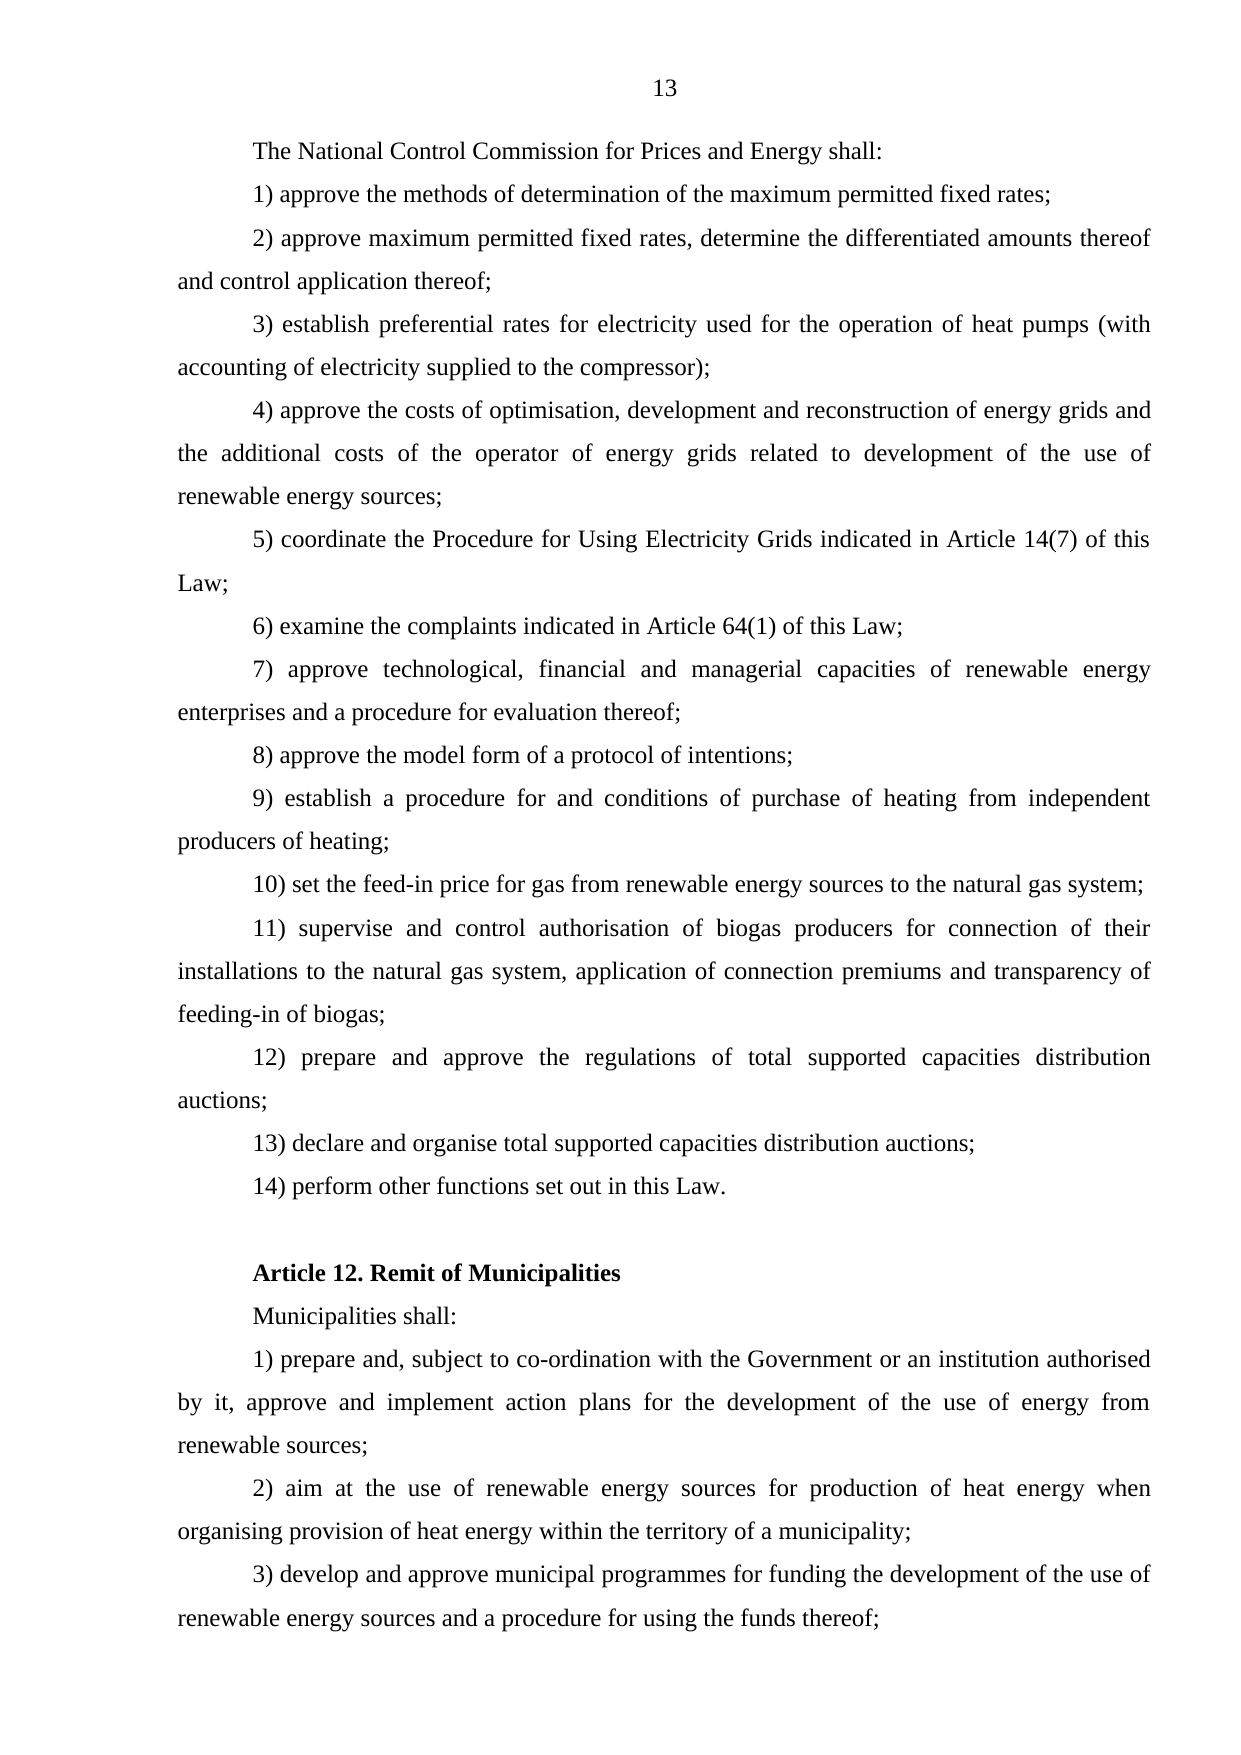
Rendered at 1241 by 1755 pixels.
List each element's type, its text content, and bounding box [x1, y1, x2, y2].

text Municipalities shall: [177, 1301, 1152, 1329]
text Article 12. Remit of Municipalities [177, 1258, 1152, 1286]
text The National Control Commission for Prices and Energy shall: [177, 136, 1152, 165]
text 8) approve the model form of a protocol of intentions; [177, 740, 1152, 769]
text 9) establish a procedure for and conditions of purchase of heating from independent producers of heating; [177, 783, 1152, 855]
text 2) aim at the use of renewable energy sources for production of heat energy when organising provision of heat energy within the territory of a municipality; [177, 1473, 1152, 1545]
text 12) prepare and approve the regulations of total supported capacities distribution auctions; [177, 1042, 1152, 1114]
text 10) set the feed-in price for gas from renewable energy sources to the natural gas system; [177, 869, 1152, 898]
text 1) approve the methods of determination of the maximum permitted fixed rates; [177, 179, 1152, 208]
text 7) approve technological, financial and managerial capacities of renewable energy enterprises and a procedure for evaluation thereof; [177, 654, 1152, 726]
text 3) develop and approve municipal programmes for funding the development of the use of renewable energy sources and a procedure for using the funds thereof; [177, 1559, 1152, 1631]
text 14) perform other functions set out in this Law. [177, 1171, 1152, 1200]
text 3) establish preferential rates for electricity used for the operation of heat pumps (with accounting of electricity supplied to the compressor); [177, 309, 1152, 381]
text 5) coordinate the Procedure for Using Electricity Grids indicated in Article 14(7) of this Law; [177, 524, 1152, 596]
text 13) declare and organise total supported capacities distribution auctions; [177, 1128, 1152, 1157]
text 6) examine the complaints indicated in Article 64(1) of this Law; [177, 611, 1152, 639]
text 4) approve the costs of optimisation, development and reconstruction of energy grids and the additional costs of the operator of energy grids related to development of the use of renewable energy sources; [177, 395, 1152, 510]
text 1) prepare and, subject to co-ordination with the Government or an institution authorised by it, approve and implement action plans for the development of the use of energy from renewable sources; [177, 1344, 1152, 1459]
text 2) approve maximum permitted fixed rates, determine the differentiated amounts thereof and control application thereof; [177, 223, 1152, 294]
text 11) supervise and control authorisation of biogas producers for connection of their installations to the natural gas system, application of connection premiums and transparency of feeding-in of biogas; [177, 913, 1152, 1028]
